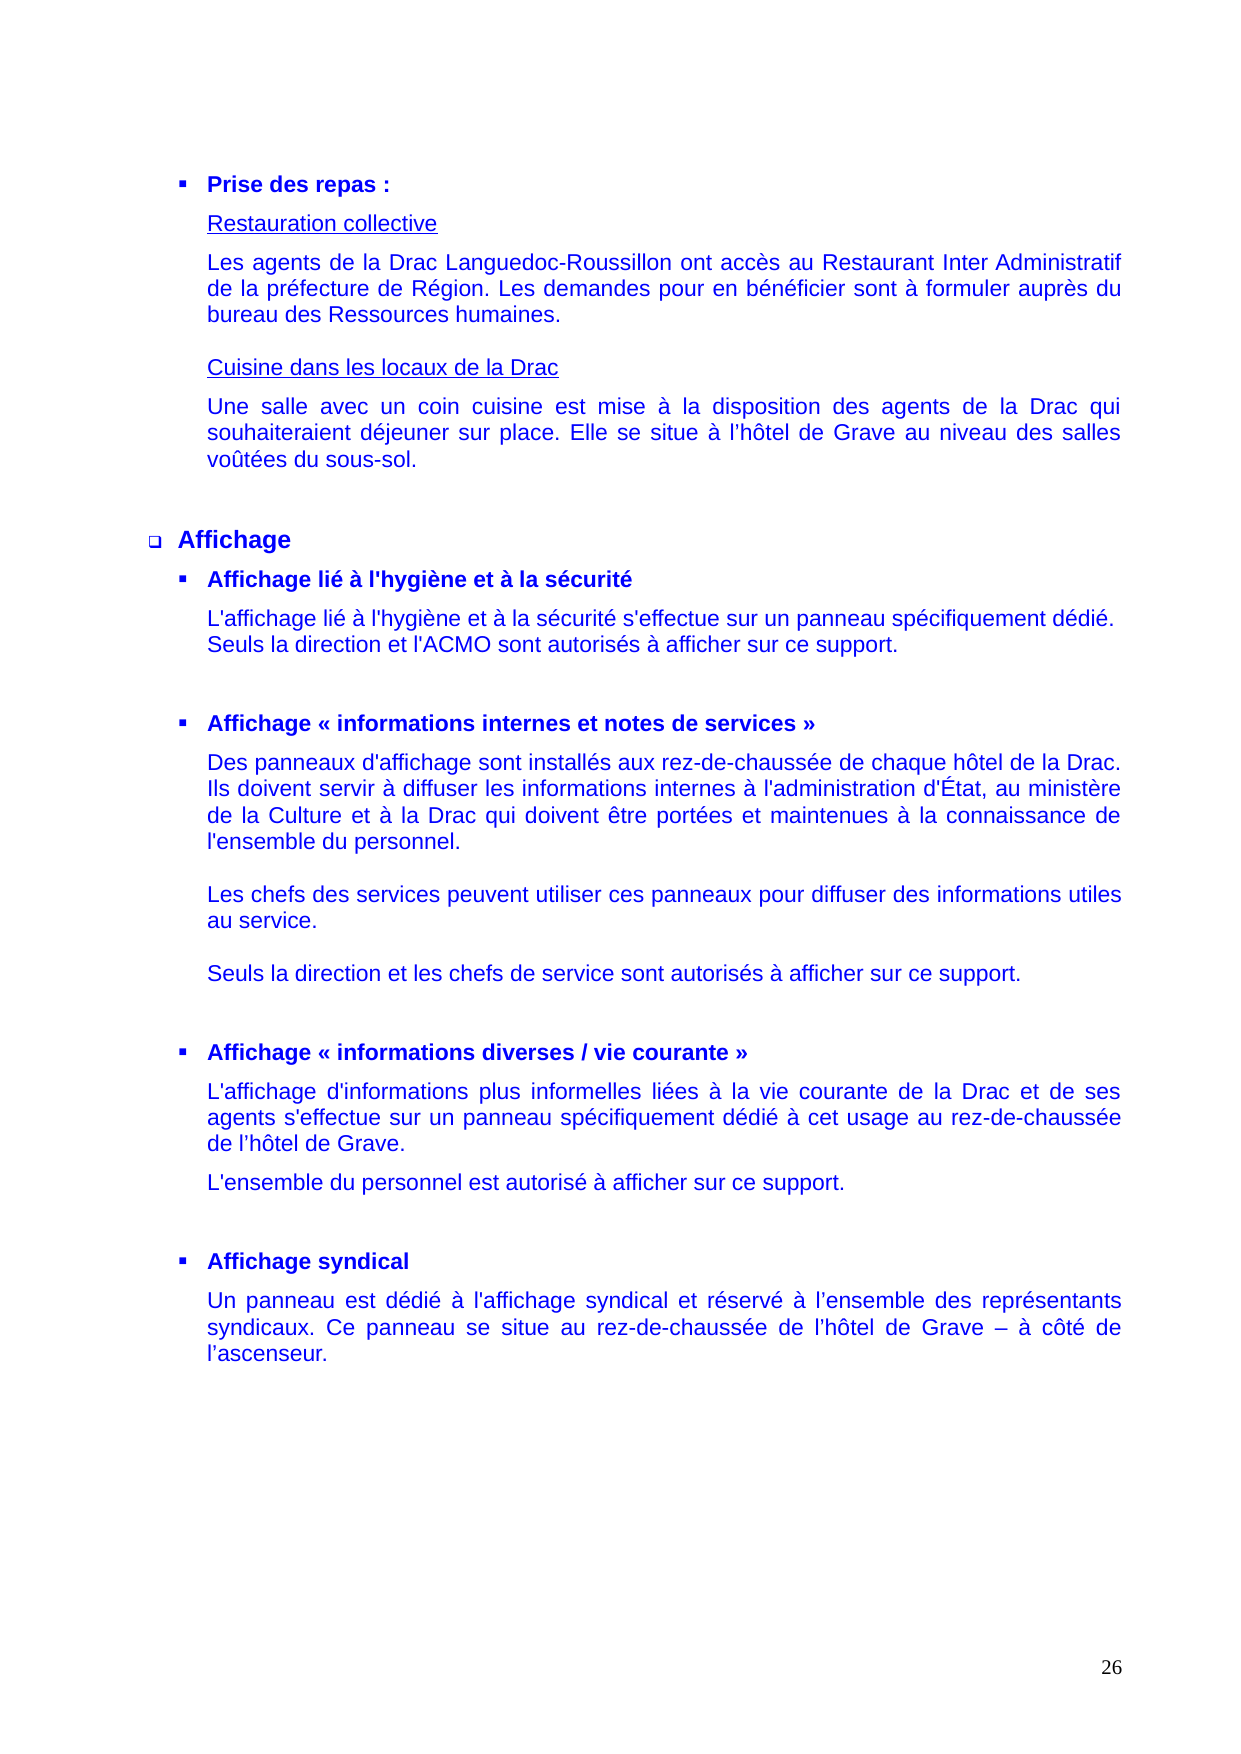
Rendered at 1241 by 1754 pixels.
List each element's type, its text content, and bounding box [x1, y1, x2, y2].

text Cuisine dans les locaux de la Drac [207, 354, 1122, 380]
text Restauration collective [207, 210, 1122, 236]
list Prise des repas : [177, 171, 1122, 197]
text Des panneaux d'affichage sont installés aux rez-de-chaussée de chaque hôtel de la Drac. Ils doivent servir à diffuser les informations internes à l'administration d'État, au ministère de la Culture et à la Drac qui doivent être portées et maintenues à la connaissance de l'ensemble du personnel. [207, 749, 1122, 854]
text L'affichage d'informations plus informelles liées à la vie courante de la Drac et de ses agents s'effectue sur un panneau spécifiquement dédié à cet usage au rez-de-chaussée de l’hôtel de Grave. [207, 1078, 1122, 1157]
text Les chefs des services peuvent utiliser ces panneaux pour diffuser des informations utiles au service. [207, 881, 1122, 933]
text Les agents de la Drac Languedoc-Roussillon ont accès au Restaurant Inter Administratif de la préfecture de Région. Les demandes pour en bénéficier sont à formuler auprès du bureau des Ressources humaines. [207, 248, 1122, 328]
text Seuls la direction et les chefs de service sont autorisés à afficher sur ce support. [207, 960, 1122, 986]
text L'affichage lié à l'hygiène et à la sécurité s'effectue sur un panneau spécifiquement dédié. [207, 605, 1122, 631]
list Affichage « informations diverses / vie courante » [177, 1039, 1122, 1065]
list Affichage « informations internes et notes de services » [177, 710, 1122, 736]
text Seuls la direction et l'ACMO sont autorisés à afficher sur ce support. [207, 631, 1122, 657]
list Affichage [148, 524, 1122, 553]
text L'ensemble du personnel est autorisé à afficher sur ce support. [207, 1169, 1122, 1196]
text Un panneau est dédié à l'affichage syndical et réservé à l’ensemble des représentants syndicaux. Ce panneau se situe au rez-de-chaussée de l’hôtel de Grave – à côté de l’ascenseur. [207, 1287, 1122, 1366]
list Affichage syndical [177, 1248, 1122, 1275]
text Une salle avec un coin cuisine est mise à la disposition des agents de la Drac qui souhaiteraient déjeuner sur place. Elle se situe à l’hôtel de Grave au niveau des salles voûtées du sous-sol. [207, 393, 1122, 472]
list Affichage lié à l'hygiène et à la sécurité [177, 566, 1122, 592]
